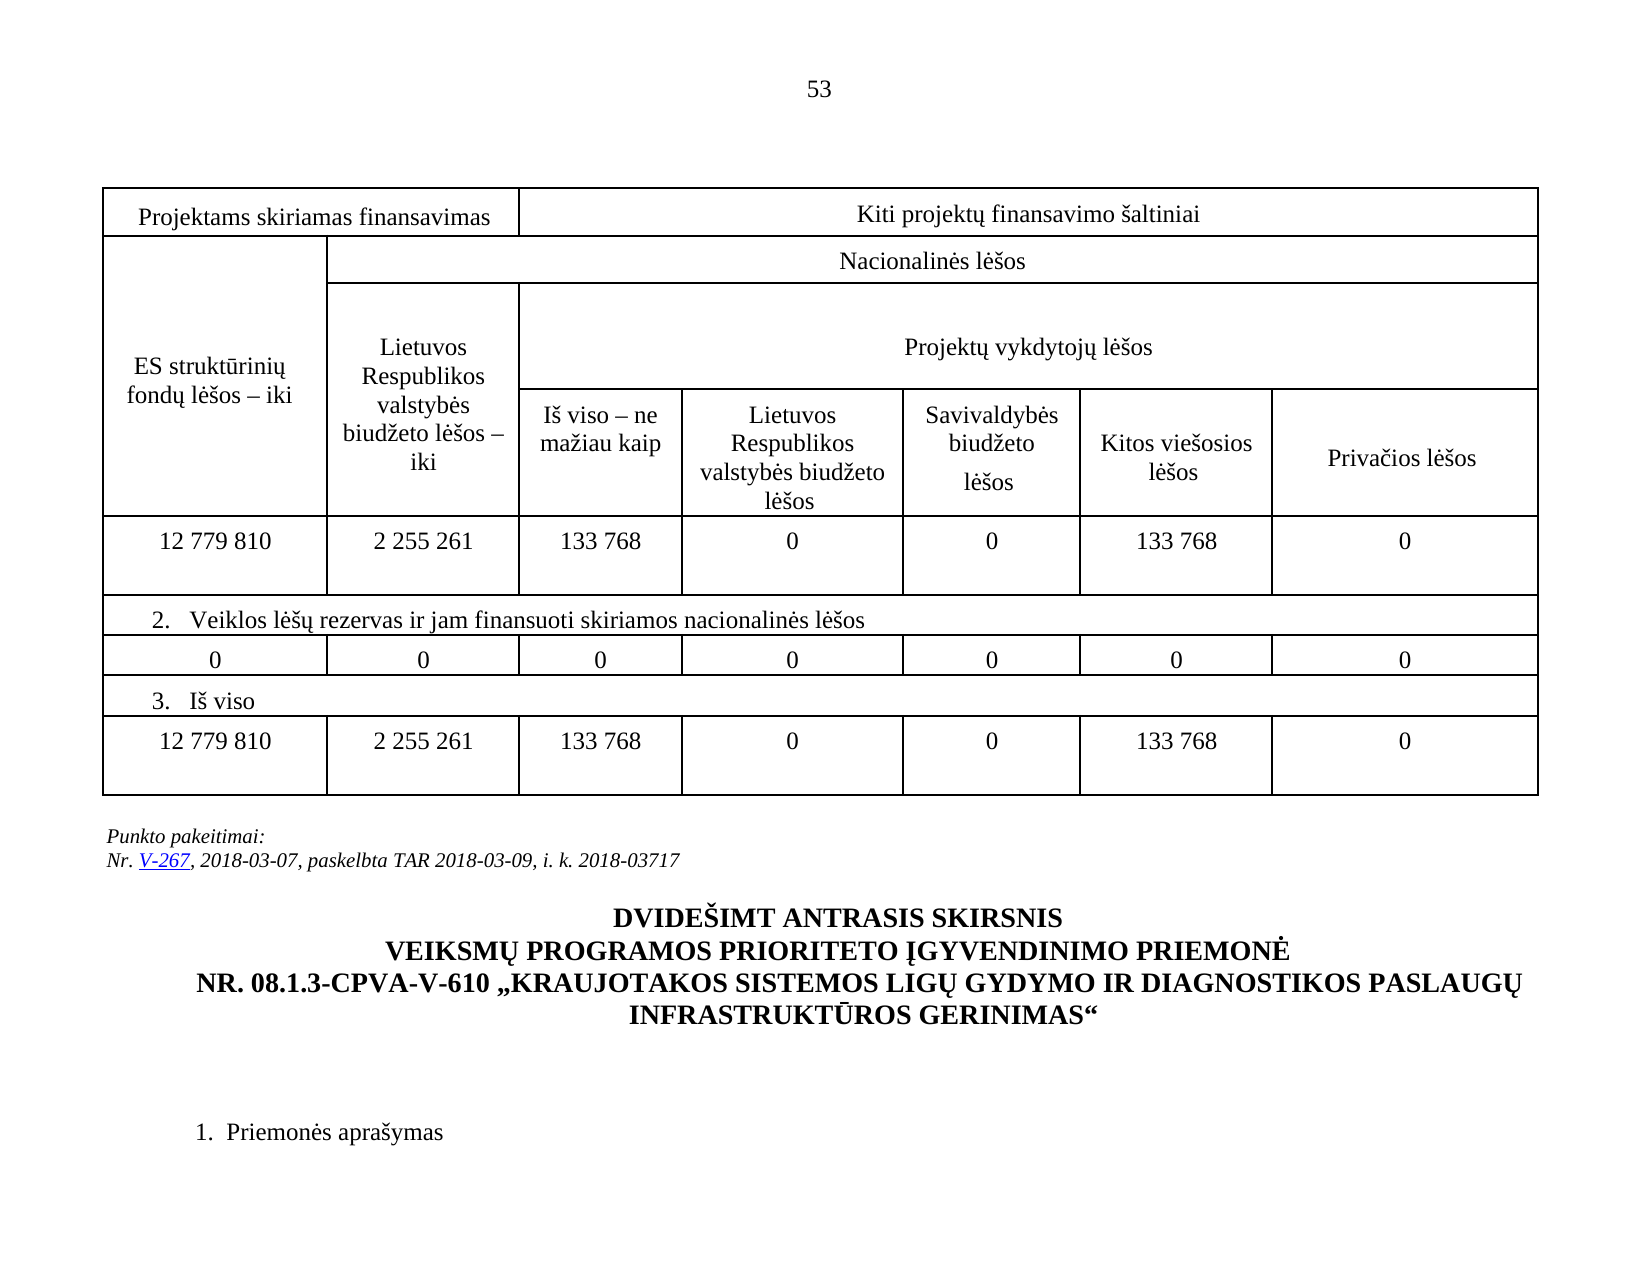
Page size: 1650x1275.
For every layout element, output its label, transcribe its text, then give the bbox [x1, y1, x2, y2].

text 1. Priemonės aprašymas [106, 1117, 1532, 1146]
text Punkto pakeitimai: [106, 824, 1532, 848]
table_cell Nacionalinės lėšos [328, 237, 1537, 282]
text NR. 08.1.3-CPVA-V-610 „KRAUJOTAKOS SISTEMOS LIGŲ GYDYMO IR DIAGNOSTIKOS PASLAUGŲ [195, 966, 1532, 998]
table_cell 12 779 810 [104, 517, 326, 593]
table_cell 0 [683, 517, 902, 593]
text Nr. V-267, 2018-03-07, paskelbta TAR 2018-03-09, i. k. 2018-03717 [106, 848, 1532, 872]
table_cell 133 768 [520, 717, 681, 793]
table_cell 0 [1081, 636, 1271, 674]
table_cell 0 [104, 636, 326, 674]
table_cell 2 255 261 [328, 517, 518, 593]
table_cell Projektų vykdytojų lėšos [520, 284, 1537, 388]
table_cell 2. Veiklos lėšų rezervas ir jam finansuoti skiriamos nacionalinės lėšos [104, 596, 1537, 634]
table_cell 0 [904, 636, 1079, 674]
table_cell 0 [683, 717, 902, 793]
table_cell Lietuvos Respublikos valstybės biudžeto lėšos – iki [328, 284, 518, 515]
table_cell Privačios lėšos [1273, 390, 1537, 515]
table_cell 133 768 [1081, 717, 1271, 793]
table_header Kiti projektų finansavimo šaltiniai [520, 189, 1537, 234]
table_cell 0 [1273, 636, 1537, 674]
table_cell 0 [904, 517, 1079, 593]
table_cell ES struktūrinių fondų lėšos – iki [104, 237, 326, 515]
table_cell 0 [683, 636, 902, 674]
table_cell 12 779 810 [104, 717, 326, 793]
table_cell 2 255 261 [328, 717, 518, 793]
table_cell 0 [904, 717, 1079, 793]
table_cell Kitos viešosios lėšos [1081, 390, 1271, 515]
table_cell 133 768 [1081, 517, 1271, 593]
text DVIDEŠIMT ANTRASIS SKIRSNIS [144, 901, 1532, 933]
table_cell 0 [1273, 517, 1537, 593]
table_cell 0 [520, 636, 681, 674]
text VEIKSMŲ PROGRAMOS PRIORITETO ĮGYVENDINIMO PRIEMONĖ [144, 933, 1532, 966]
table_cell 3. Iš viso [104, 676, 1537, 715]
text INFRASTRUKTŪROS GERINIMAS“ [195, 998, 1532, 1031]
table_cell Iš viso – ne mažiau kaip [520, 390, 681, 515]
table_cell 133 768 [520, 517, 681, 593]
table_cell 0 [1273, 717, 1537, 793]
table_cell 0 [328, 636, 518, 674]
table_header Projektams skiriamas finansavimas [104, 189, 518, 234]
table_cell Savivaldybės biudžeto lėšos [904, 390, 1079, 515]
table_cell Lietuvos Respublikos valstybės biudžeto lėšos [683, 390, 902, 515]
